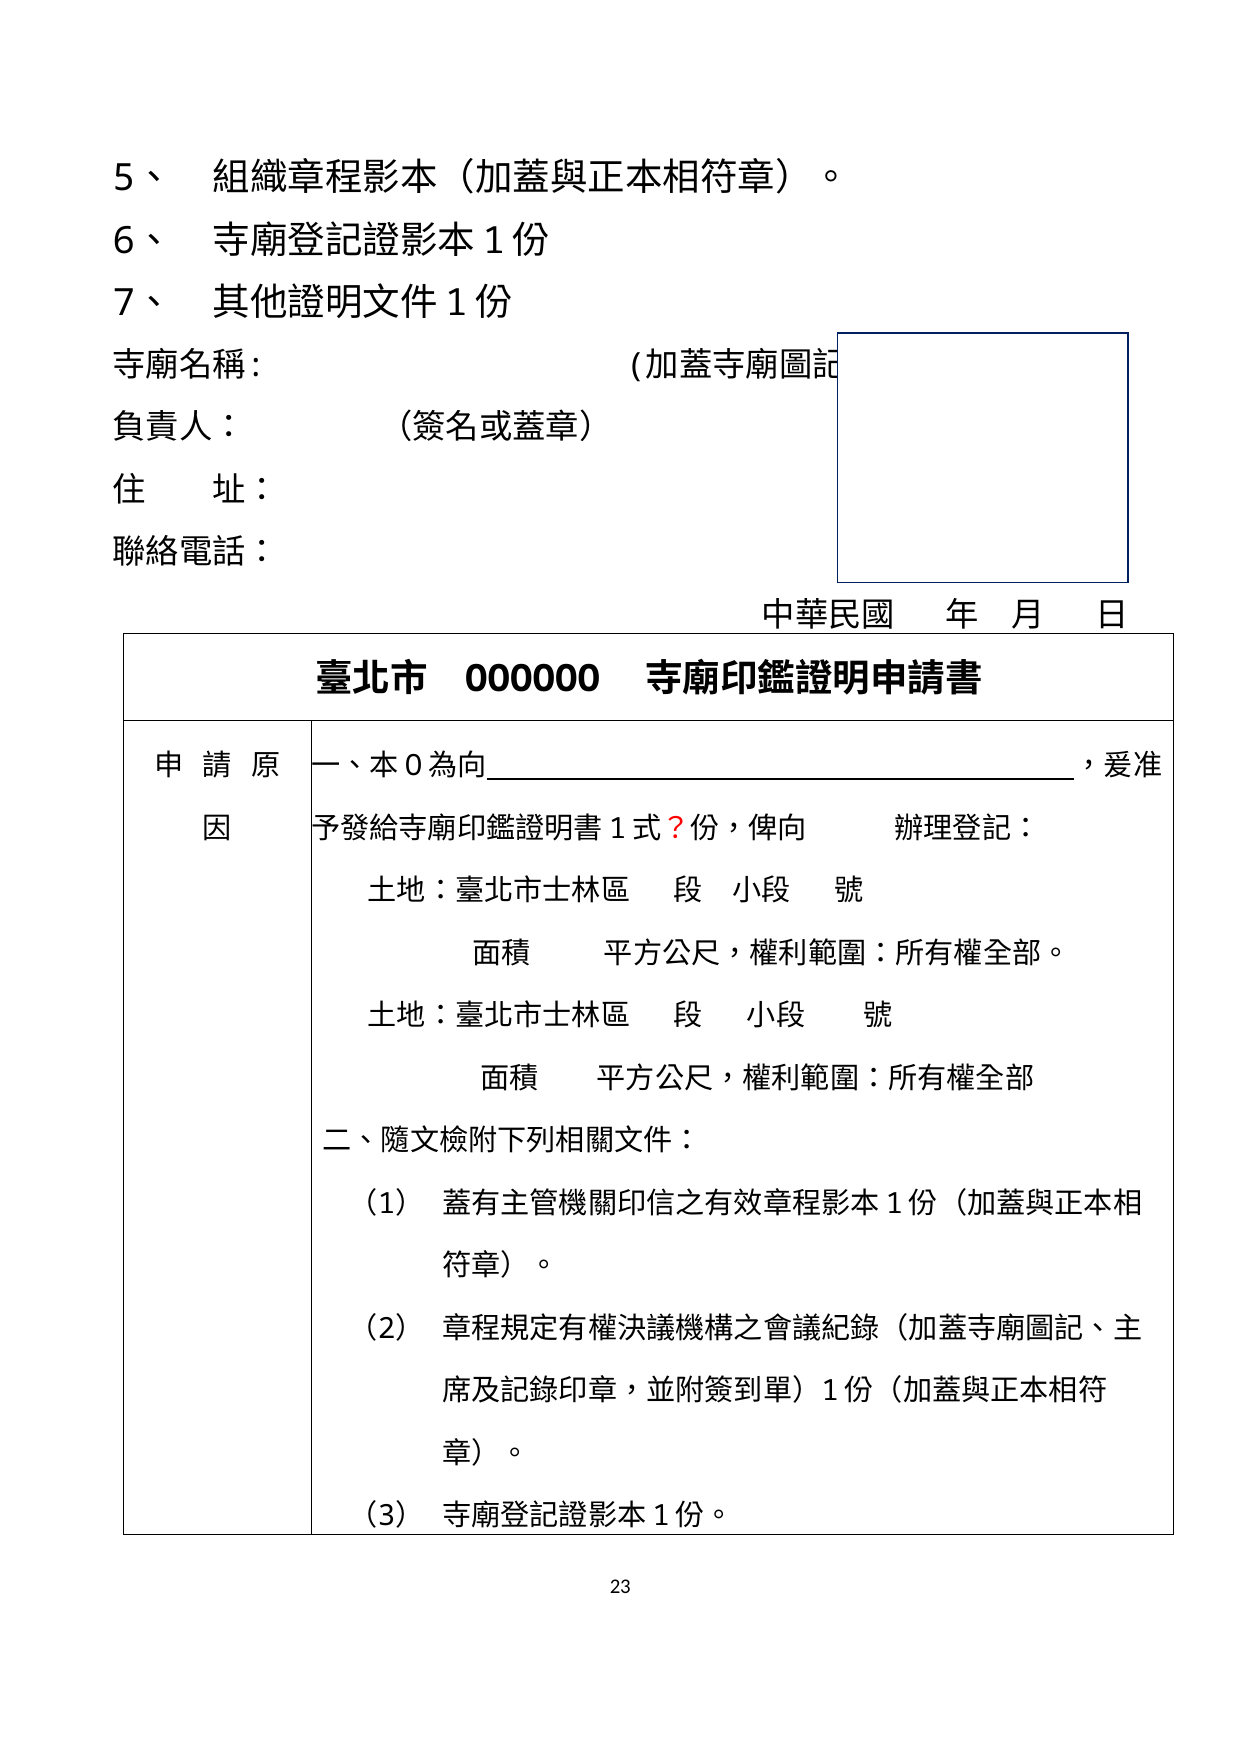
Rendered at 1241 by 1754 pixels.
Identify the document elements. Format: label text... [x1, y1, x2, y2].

table_cell 申請原因 [124, 721, 311, 1534]
table_header 臺北市 OOOOOO 寺廟印鑑證明申請書 [124, 634, 1173, 720]
text 寺廟名稱: (加蓋寺廟圖記) [112, 320, 1128, 383]
text 聯絡電話： [112, 508, 837, 570]
table_cell 一、本O為向 ，爰准予發給寺廟印鑑證明書1式？份，俾向 辦理登記： 土地：臺北市士林區 段 小段 號 面積 平方公尺，權利範圍：所有權全部。 土地：臺北市士林區 段 小段 號 面積 平方公尺，權利範圍：所有權全部 二、隨文檢附下列相關文件： 蓋有主管機關印信之有效章程影本1份（加蓋與正本相符章）。 章程規定有權決議機構之會議紀錄（加蓋寺廟圖記、主席及記錄印章，並附簽到單）1份（加蓋與正本相符章）。 寺廟登記證影本1份。 其他證明文件1份。 [312, 721, 1173, 1534]
text 住 址： [112, 445, 837, 508]
list 組織章程影本（加蓋與正本相符章）。 [112, 133, 1128, 195]
list 其他證明文件1份 [112, 258, 1128, 320]
text 中華民國 年 月 日 [162, 570, 1128, 633]
text 負責人： （簽名或蓋章） [112, 383, 837, 445]
list 寺廟登記證影本1份 [112, 195, 1128, 258]
